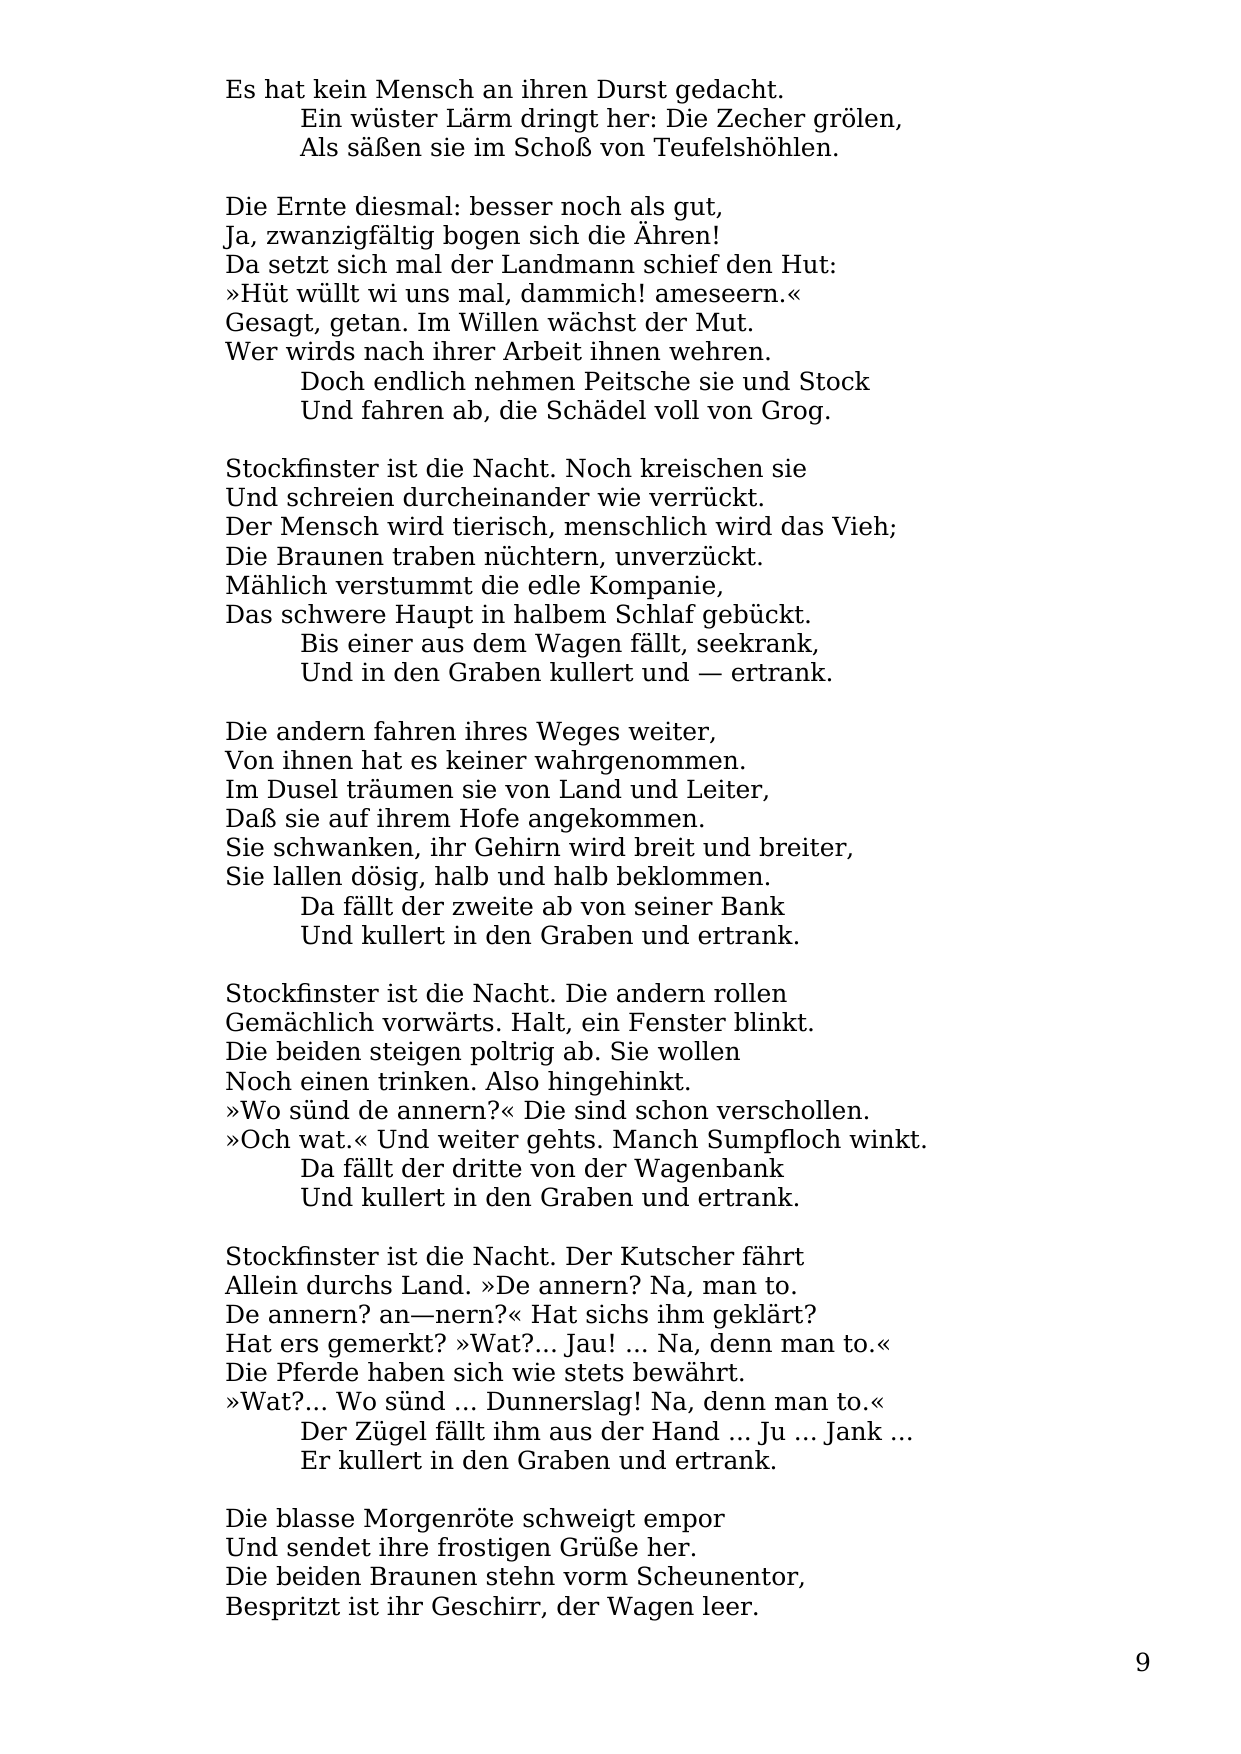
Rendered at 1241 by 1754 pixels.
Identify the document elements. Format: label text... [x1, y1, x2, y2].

text Stockfinster ist die Nacht. Der Kutscher fährt [150, 1242, 1151, 1271]
text Er kullert in den Graben und ertrank. [150, 1446, 1151, 1475]
text »Wo sünd de annern?« Die sind schon verschollen. [150, 1096, 1151, 1125]
text »Och wat.« Und weiter gehts. Manch Sumpfloch winkt. [150, 1125, 1151, 1154]
text Gesagt, getan. Im Willen wächst der Mut. [150, 308, 1151, 337]
text »Hüt wüllt wi uns mal, dammich! ameseern.« [150, 279, 1151, 308]
text Von ihnen hat es keiner wahrgenommen. [150, 746, 1151, 775]
text Allein durchs Land. »De annern? Na, man to. [150, 1271, 1151, 1300]
text Sie lallen dösig, halb und halb beklommen. [150, 862, 1151, 892]
text Da setzt sich mal der Landmann schief den Hut: [150, 250, 1151, 279]
text Die Ernte diesmal: besser noch als gut, [150, 192, 1151, 221]
text Es hat kein Mensch an ihren Durst gedacht. [150, 75, 1151, 104]
text Und schreien durcheinander wie verrückt. [150, 483, 1151, 512]
text Der Zügel fällt ihm aus der Hand ... Ju ... Jank ... [150, 1417, 1151, 1446]
text Die Pferde haben sich wie stets bewährt. [150, 1358, 1151, 1387]
text Die Braunen traben nüchtern, unverzückt. [150, 542, 1151, 571]
text Als säßen sie im Schoß von Teufelshöhlen. [150, 133, 1151, 162]
text Das schwere Haupt in halbem Schlaf gebückt. [150, 600, 1151, 629]
text Noch einen trinken. Also hingehinkt. [150, 1067, 1151, 1096]
text Die blasse Morgenröte schweigt empor [150, 1504, 1151, 1533]
text Und kullert in den Graben und ertrank. [150, 1183, 1151, 1212]
text Ein wüster Lärm dringt her: Die Zecher grölen, [150, 104, 1151, 133]
text Sie schwanken, ihr Gehirn wird breit und breiter, [150, 833, 1151, 862]
text Stockfinster ist die Nacht. Noch kreischen sie [150, 454, 1151, 483]
text Wer wirds nach ihrer Arbeit ihnen wehren. [150, 337, 1151, 367]
text Und kullert in den Graben und ertrank. [150, 921, 1151, 950]
text Im Dusel träumen sie von Land und Leiter, [150, 775, 1151, 804]
text Bis einer aus dem Wagen fällt, seekrank, [150, 629, 1151, 658]
text »Wat?... Wo sünd ... Dunnerslag! Na, denn man to.« [150, 1387, 1151, 1417]
text Doch endlich nehmen Peitsche sie und Stock [150, 367, 1151, 396]
text Mählich verstummt die edle Kompanie, [150, 571, 1151, 600]
text Und fahren ab, die Schädel voll von Grog. [150, 396, 1151, 425]
text Und sendet ihre frostigen Grüße her. [150, 1533, 1151, 1562]
text Da fällt der zweite ab von seiner Bank [150, 892, 1151, 921]
text Bespritzt ist ihr Geschirr, der Wagen leer. [150, 1592, 1151, 1621]
text Ja, zwanzigfältig bogen sich die Ähren! [150, 221, 1151, 250]
text Die beiden steigen poltrig ab. Sie wollen [150, 1037, 1151, 1067]
text Hat ers gemerkt? »Wat?... Jau! ... Na, denn man to.« [150, 1329, 1151, 1358]
text De annern? an—nern?« Hat sichs ihm geklärt? [150, 1300, 1151, 1329]
text Die beiden Braunen stehn vorm Scheunentor, [150, 1562, 1151, 1592]
text Der Mensch wird tierisch, menschlich wird das Vieh; [150, 512, 1151, 542]
text Stockfinster ist die Nacht. Die andern rollen [150, 979, 1151, 1008]
text Gemächlich vorwärts. Halt, ein Fenster blinkt. [150, 1008, 1151, 1037]
text Da fällt der dritte von der Wagenbank [150, 1154, 1151, 1183]
text Und in den Graben kullert und — ertrank. [150, 658, 1151, 687]
text Die andern fahren ihres Weges weiter, [150, 717, 1151, 746]
text Daß sie auf ihrem Hofe angekommen. [150, 804, 1151, 833]
